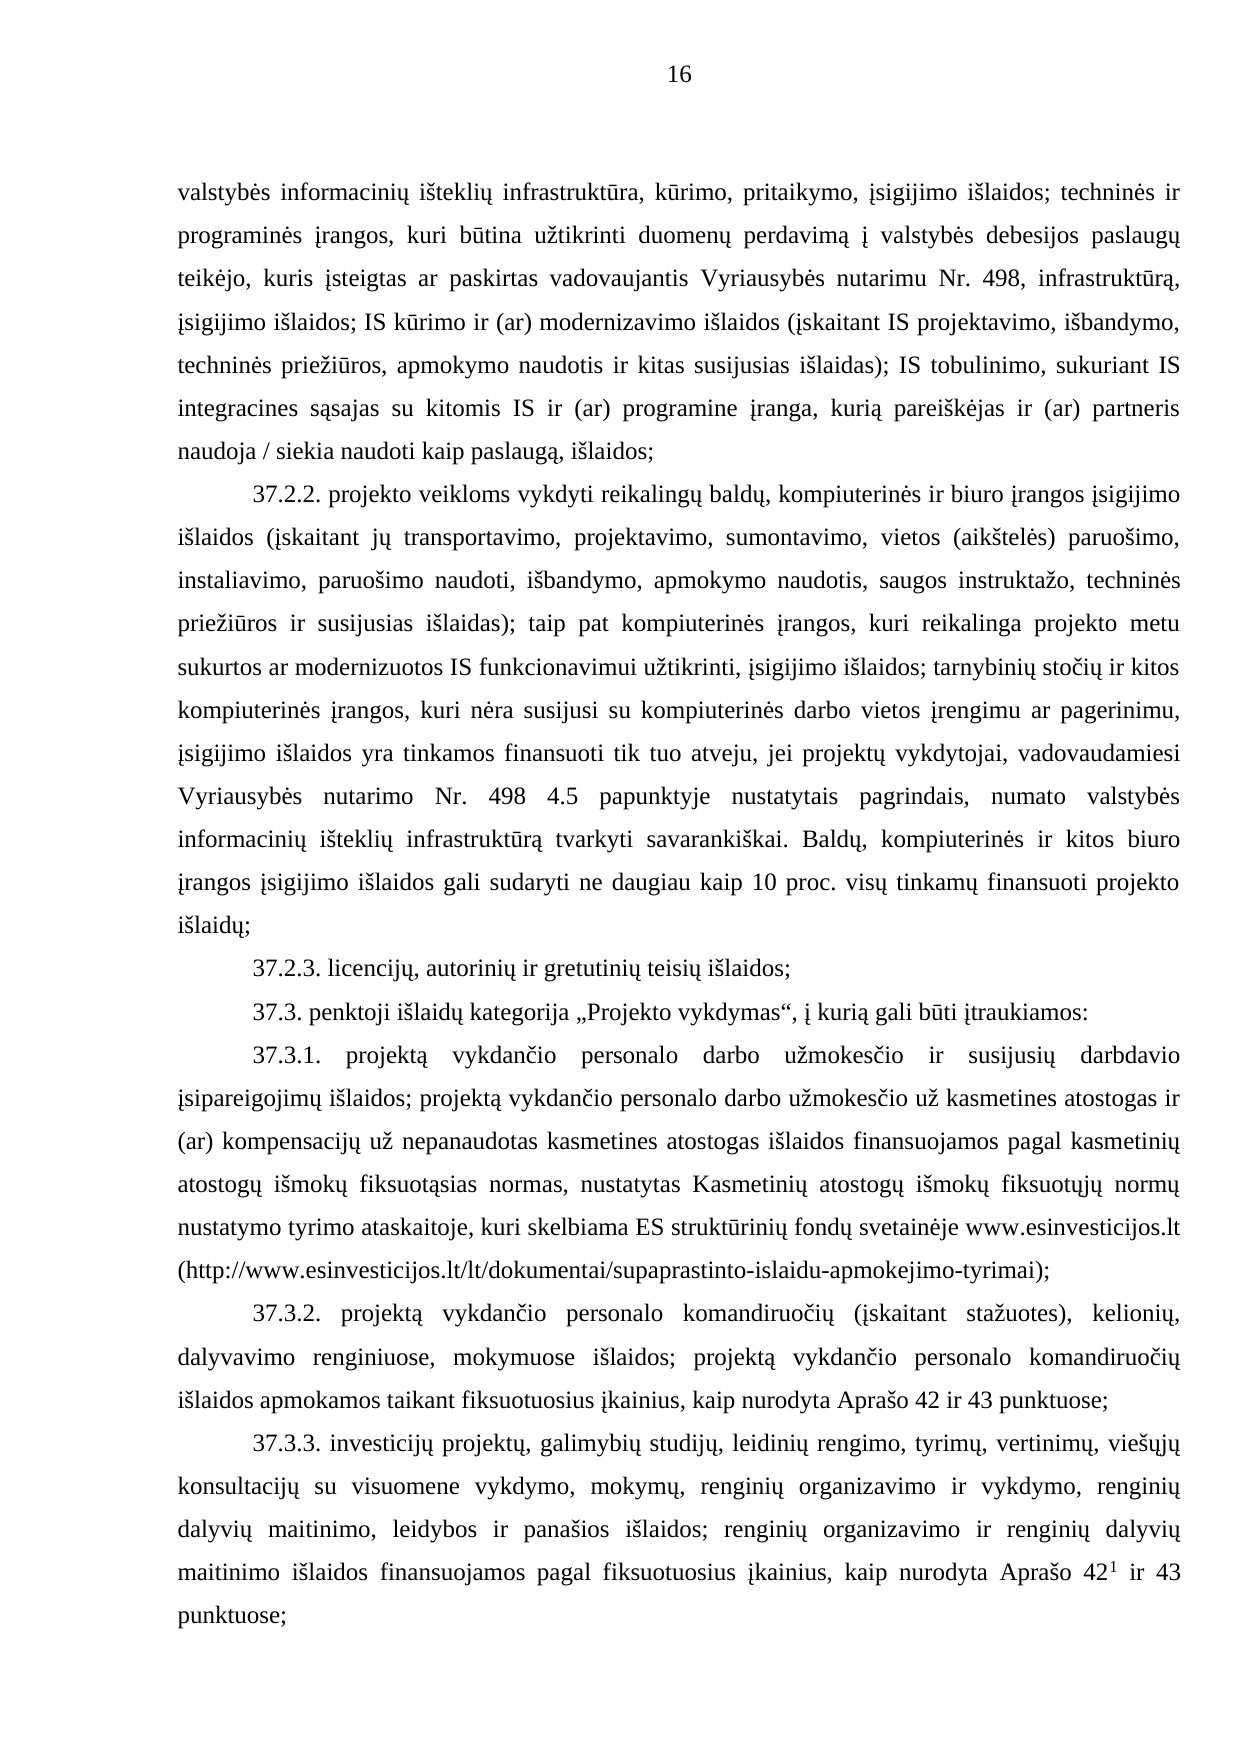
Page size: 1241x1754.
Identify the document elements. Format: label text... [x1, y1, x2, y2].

text 37.3. penktoji išlaidų kategorija „Projekto vykdymas“, į kurią gali būti įtraukiamos: [177, 997, 1181, 1025]
text 37.2.3. licencijų, autorinių ir gretutinių teisių išlaidos; [177, 953, 1181, 982]
text valstybės informacinių išteklių infrastruktūra, kūrimo, pritaikymo, įsigijimo išlaidos; techninės ir programinės įrangos, kuri būtina užtikrinti duomenų perdavimą į valstybės debesijos paslaugų teikėjo, kuris įsteigtas ar paskirtas vadovaujantis Vyriausybės nutarimu Nr. 498, infrastruktūrą, įsigijimo išlaidos; IS kūrimo ir (ar) modernizavimo išlaidos (įskaitant IS projektavimo, išbandymo, techninės priežiūros, apmokymo naudotis ir kitas susijusias išlaidas); IS tobulinimo, sukuriant IS integracines sąsajas su kitomis IS ir (ar) programine įranga, kurią pareiškėjas ir (ar) partneris naudoja / siekia naudoti kaip paslaugą, išlaidos; [177, 177, 1181, 465]
text 37.3.3. investicijų projektų, galimybių studijų, leidinių rengimo, tyrimų, vertinimų, viešųjų konsultacijų su visuomene vykdymo, mokymų, renginių organizavimo ir vykdymo, renginių dalyvių maitinimo, leidybos ir panašios išlaidos; renginių organizavimo ir renginių dalyvių maitinimo išlaidos finansuojamos pagal fiksuotuosius įkainius, kaip nurodyta Aprašo 421 ir 43 punktuose; [177, 1428, 1181, 1629]
text 37.3.2. projektą vykdančio personalo komandiruočių (įskaitant stažuotes), kelionių, dalyvavimo renginiuose, mokymuose išlaidos; projektą vykdančio personalo komandiruočių išlaidos apmokamos taikant fiksuotuosius įkainius, kaip nurodyta Aprašo 42 ir 43 punktuose; [177, 1298, 1181, 1413]
text 37.3.1. projektą vykdančio personalo darbo užmokesčio ir susijusių darbdavio įsipareigojimų išlaidos; projektą vykdančio personalo darbo užmokesčio už kasmetines atostogas ir (ar) kompensacijų už nepanaudotas kasmetines atostogas išlaidos finansuojamos pagal kasmetinių atostogų išmokų fiksuotąsias normas, nustatytas Kasmetinių atostogų išmokų fiksuotųjų normų nustatymo tyrimo ataskaitoje, kuri skelbiama ES struktūrinių fondų svetainėje www.esinvesticijos.lt (http://www.esinvesticijos.lt/lt/dokumentai/supaprastinto-islaidu-apmokejimo-tyrimai); [177, 1040, 1181, 1284]
text 37.2.2. projekto veikloms vykdyti reikalingų baldų, kompiuterinės ir biuro įrangos įsigijimo išlaidos (įskaitant jų transportavimo, projektavimo, sumontavimo, vietos (aikštelės) paruošimo, instaliavimo, paruošimo naudoti, išbandymo, apmokymo naudotis, saugos instruktažo, techninės priežiūros ir susijusias išlaidas); taip pat kompiuterinės įrangos, kuri reikalinga projekto metu sukurtos ar modernizuotos IS funkcionavimui užtikrinti, įsigijimo išlaidos; tarnybinių stočių ir kitos kompiuterinės įrangos, kuri nėra susijusi su kompiuterinės darbo vietos įrengimu ar pagerinimu, įsigijimo išlaidos yra tinkamos finansuoti tik tuo atveju, jei projektų vykdytojai, vadovaudamiesi Vyriausybės nutarimo Nr. 498 4.5 papunktyje nustatytais pagrindais, numato valstybės informacinių išteklių infrastruktūrą tvarkyti savarankiškai. Baldų, kompiuterinės ir kitos biuro įrangos įsigijimo išlaidos gali sudaryti ne daugiau kaip 10 proc. visų tinkamų finansuoti projekto išlaidų; [177, 479, 1181, 939]
